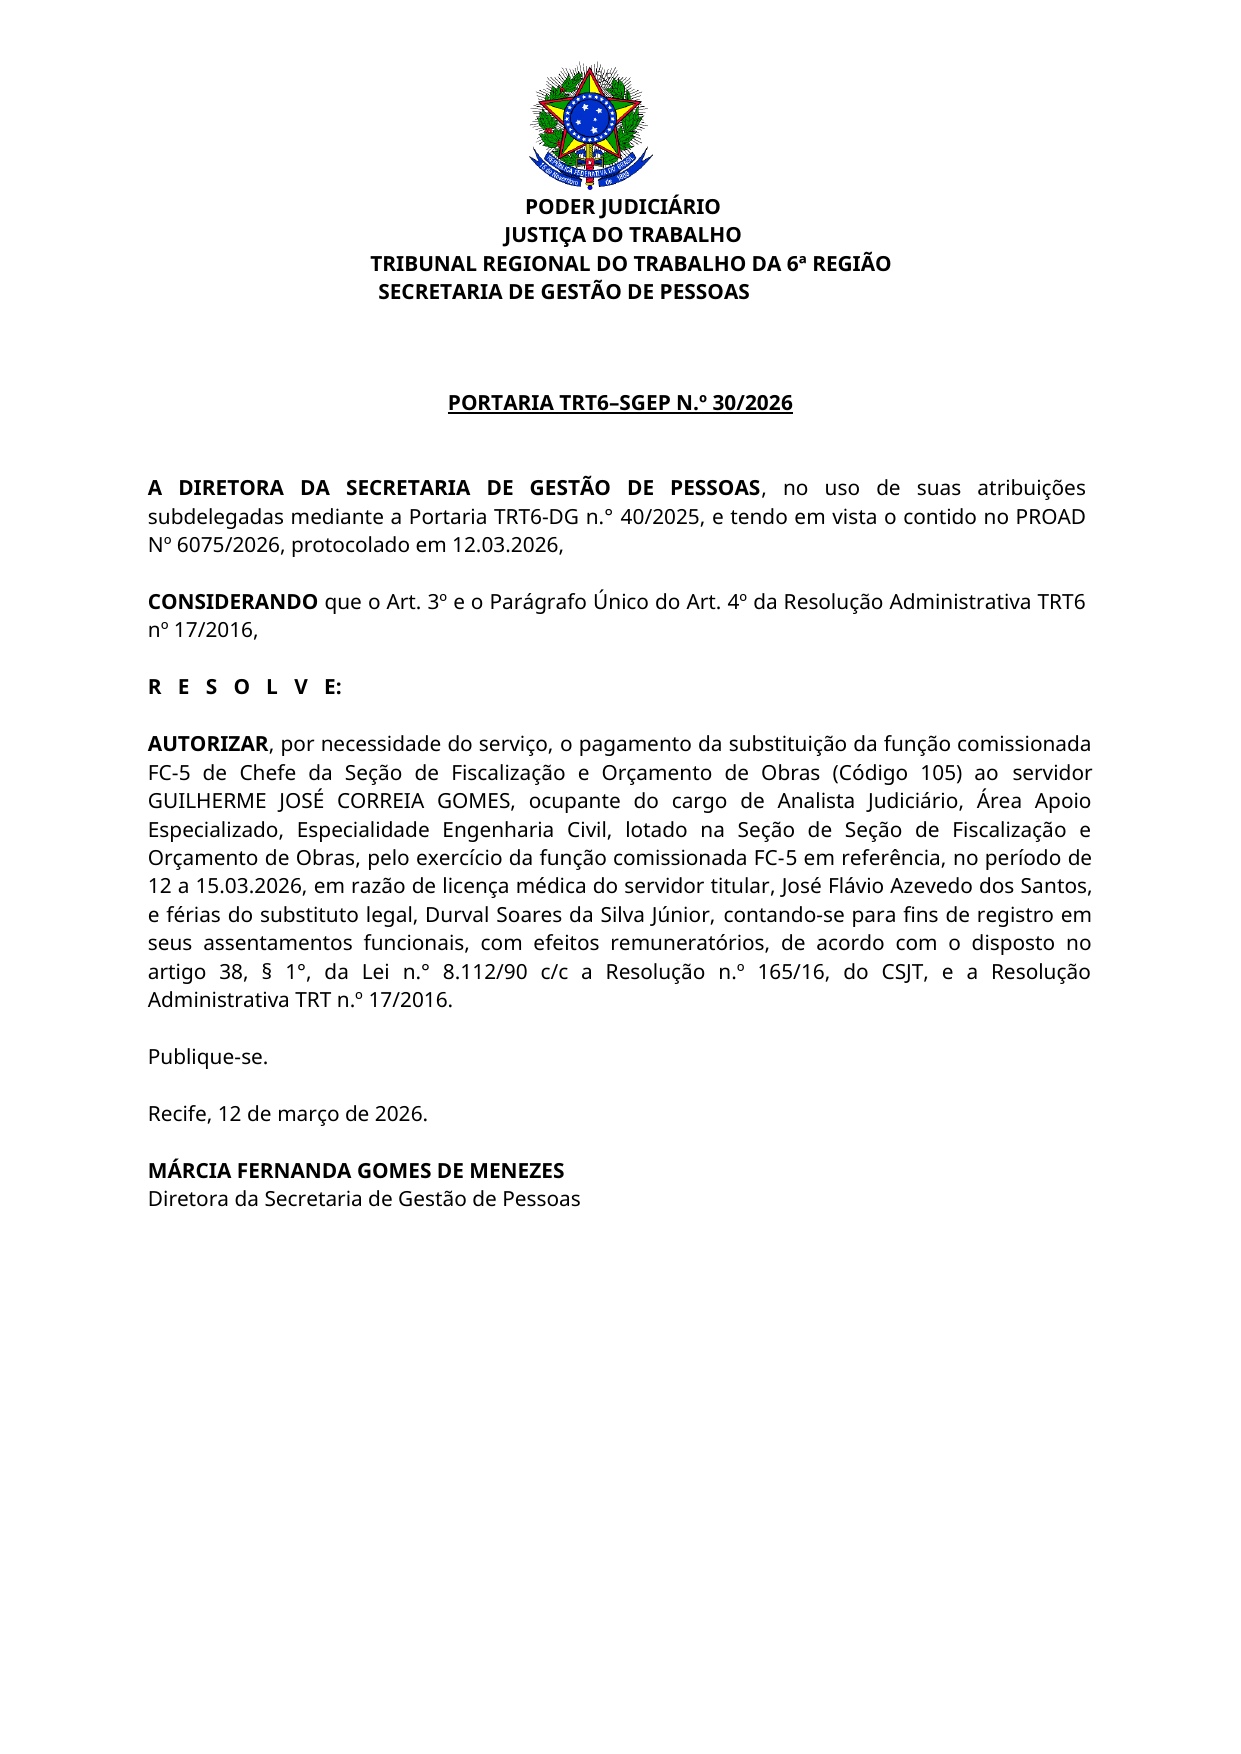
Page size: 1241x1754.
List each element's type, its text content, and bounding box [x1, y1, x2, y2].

text AUTORIZAR, por necessidade do serviço, o pagamento da substituição da função comissionada FC-5 de Chefe da Seção de Fiscalização e Orçamento de Obras (Código 105) ao servidor GUILHERME JOSÉ CORREIA GOMES, ocupante do cargo de Analista Judiciário, Área Apoio Especializado, Especialidade Engenharia Civil, lotado na Seção de Seção de Fiscalização e Orçamento de Obras, pelo exercício da função comissionada FC-5 em referência, no período de 12 a 15.03.2026, em razão de licença médica do servidor titular, José Flávio Azevedo dos Santos, e férias do substituto legal, Durval Soares da Silva Júnior, contando-se para fins de registro em seus assentamentos funcionais, com efeitos remuneratórios, de acordo com o disposto no artigo 38, § 1°, da Lei n.° 8.112/90 c/c a Resolução n.º 165/16, do CSJT, e a Resolução Administrativa TRT n.º 17/2016. [148, 729, 1092, 1014]
text PORTARIA TRT6–SGEP N.º 30/2026 [148, 388, 1092, 417]
text JUSTIÇA DO TRABALHO [148, 220, 1092, 249]
picture [522, 59, 656, 192]
text PODER JUDICIÁRIO [148, 192, 1092, 220]
text SECRETARIA DE GESTÃO DE PESSOAS [148, 277, 1087, 306]
text Diretora da Secretaria de Gestão de Pessoas [148, 1184, 1092, 1213]
text Recife, 12 de março de 2026. [148, 1099, 1092, 1127]
text Publique-se. [148, 1042, 1092, 1071]
text CONSIDERANDO que o Art. 3º e o Parágrafo Único do Art. 4º da Resolução Administrativa TRT6 nº 17/2016, [148, 587, 1087, 644]
text TRIBUNAL REGIONAL DO TRABALHO DA 6ª REGIÃO [148, 249, 1092, 277]
text A DIRETORA DA SECRETARIA DE GESTÃO DE PESSOAS, no uso de suas atribuições subdelegadas mediante a Portaria TRT6-DG n.° 40/2025, e tendo em vista o contido no PROAD Nº 6075/2026, protocolado em 12.03.2026, [148, 473, 1087, 559]
text MÁRCIA FERNANDA GOMES DE MENEZES [148, 1156, 1092, 1184]
text R E S O L V E: [148, 672, 1087, 701]
